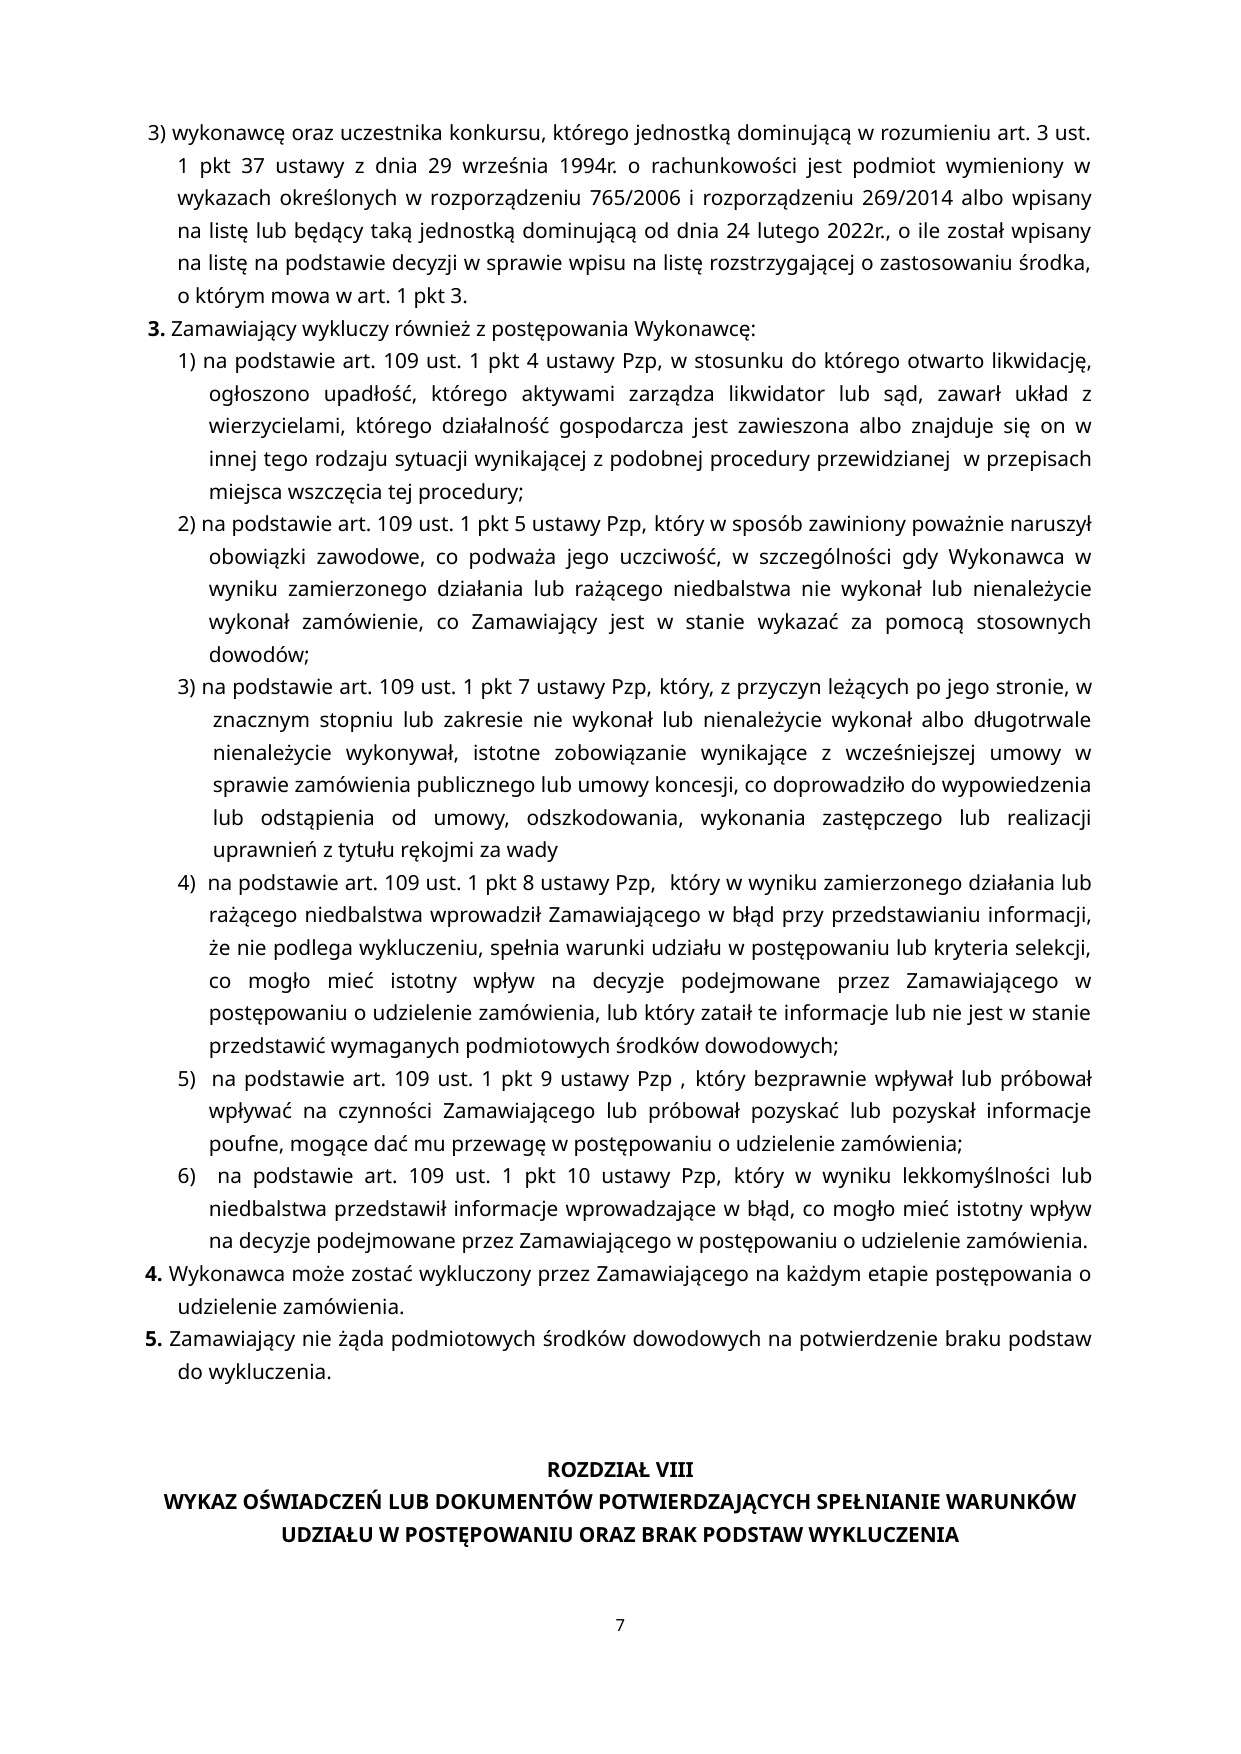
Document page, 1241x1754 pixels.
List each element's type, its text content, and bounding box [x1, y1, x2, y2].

text 3. Zamawiający wykluczy również z postępowania Wykonawcę: [148, 314, 1093, 342]
text 1) na podstawie art. 109 ust. 1 pkt 4 ustawy Pzp, w stosunku do którego otwarto likwidację, ogłoszono upadłość, którego aktywami zarządza likwidator lub sąd, zawarł układ z wierzycielami, którego działalność gospodarcza jest zawieszona albo znajduje się on w innej tego rodzaju sytuacji wynikającej z podobnej procedury przewidzianej w przepisach miejsca wszczęcia tej procedury; [177, 346, 1093, 505]
text 2) na podstawie art. 109 ust. 1 pkt 5 ustawy Pzp, który w sposób zawiniony poważnie naruszył obowiązki zawodowe, co podważa jego uczciwość, w szczególności gdy Wykonawca w wyniku zamierzonego działania lub rażącego niedbalstwa nie wykonał lub nienależycie wykonał zamówienie, co Zamawiający jest w stanie wykazać za pomocą stosownych dowodów; [177, 509, 1093, 668]
text 3) wykonawcę oraz uczestnika konkursu, którego jednostką dominującą w rozumieniu art. 3 ust. 1 pkt 37 ustawy z dnia 29 września 1994r. o rachunkowości jest podmiot wymieniony w wykazach określonych w rozporządzeniu 765/2006 i rozporządzeniu 269/2014 albo wpisany na listę lub będący taką jednostką dominującą od dnia 24 lutego 2022r., o ile został wpisany na listę na podstawie decyzji w sprawie wpisu na listę rozstrzygającej o zastosowaniu środka, o którym mowa w art. 1 pkt 3. [148, 118, 1093, 309]
text 5) na podstawie art. 109 ust. 1 pkt 9 ustawy Pzp , który bezprawnie wpływał lub próbował wpływać na czynności Zamawiającego lub próbował pozyskać lub pozyskał informacje poufne, mogące dać mu przewagę w postępowaniu o udzielenie zamówienia; [177, 1064, 1093, 1157]
text 6) na podstawie art. 109 ust. 1 pkt 10 ustawy Pzp, który w wyniku lekkomyślności lub niedbalstwa przedstawił informacje wprowadzające w błąd, co mogło mieć istotny wpływ na decyzje podejmowane przez Zamawiającego w postępowaniu o udzielenie zamówienia. [177, 1161, 1093, 1255]
text 4) na podstawie art. 109 ust. 1 pkt 8 ustawy Pzp, który w wyniku zamierzonego działania lub rażącego niedbalstwa wprowadził Zamawiającego w błąd przy przedstawianiu informacji, że nie podlega wykluczeniu, spełnia warunki udziału w postępowaniu lub kryteria selekcji, co mogło mieć istotny wpływ na decyzje podejmowane przez Zamawiającego w postępowaniu o udzielenie zamówienia, lub który zataił te informacje lub nie jest w stanie przedstawić wymaganych podmiotowych środków dowodowych; [177, 868, 1093, 1059]
text 5. Zamawiający nie żąda podmiotowych środków dowodowych na potwierdzenie braku podstaw do wykluczenia. [145, 1324, 1093, 1386]
text 4. Wykonawca może zostać wykluczony przez Zamawiającego na każdym etapie postępowania o udzielenie zamówienia. [145, 1259, 1093, 1320]
text ROZDZIAŁ VIII [148, 1455, 1093, 1483]
text 3) na podstawie art. 109 ust. 1 pkt 7 ustawy Pzp, który, z przyczyn leżących po jego stronie, w znacznym stopniu lub zakresie nie wykonał lub nienależycie wykonał albo długotrwale nienależycie wykonywał, istotne zobowiązanie wynikające z wcześniejszej umowy w sprawie zamówienia publicznego lub umowy koncesji, co doprowadziło do wypowiedzenia lub odstąpienia od umowy, odszkodowania, wykonania zastępczego lub realizacji uprawnień z tytułu rękojmi za wady [177, 672, 1093, 864]
text WYKAZ OŚWIADCZEŃ LUB DOKUMENTÓW POTWIERDZAJĄCYCH SPEŁNIANIE WARUNKÓW UDZIAŁU W POSTĘPOWANIU ORAZ BRAK PODSTAW WYKLUCZENIA [148, 1487, 1093, 1548]
